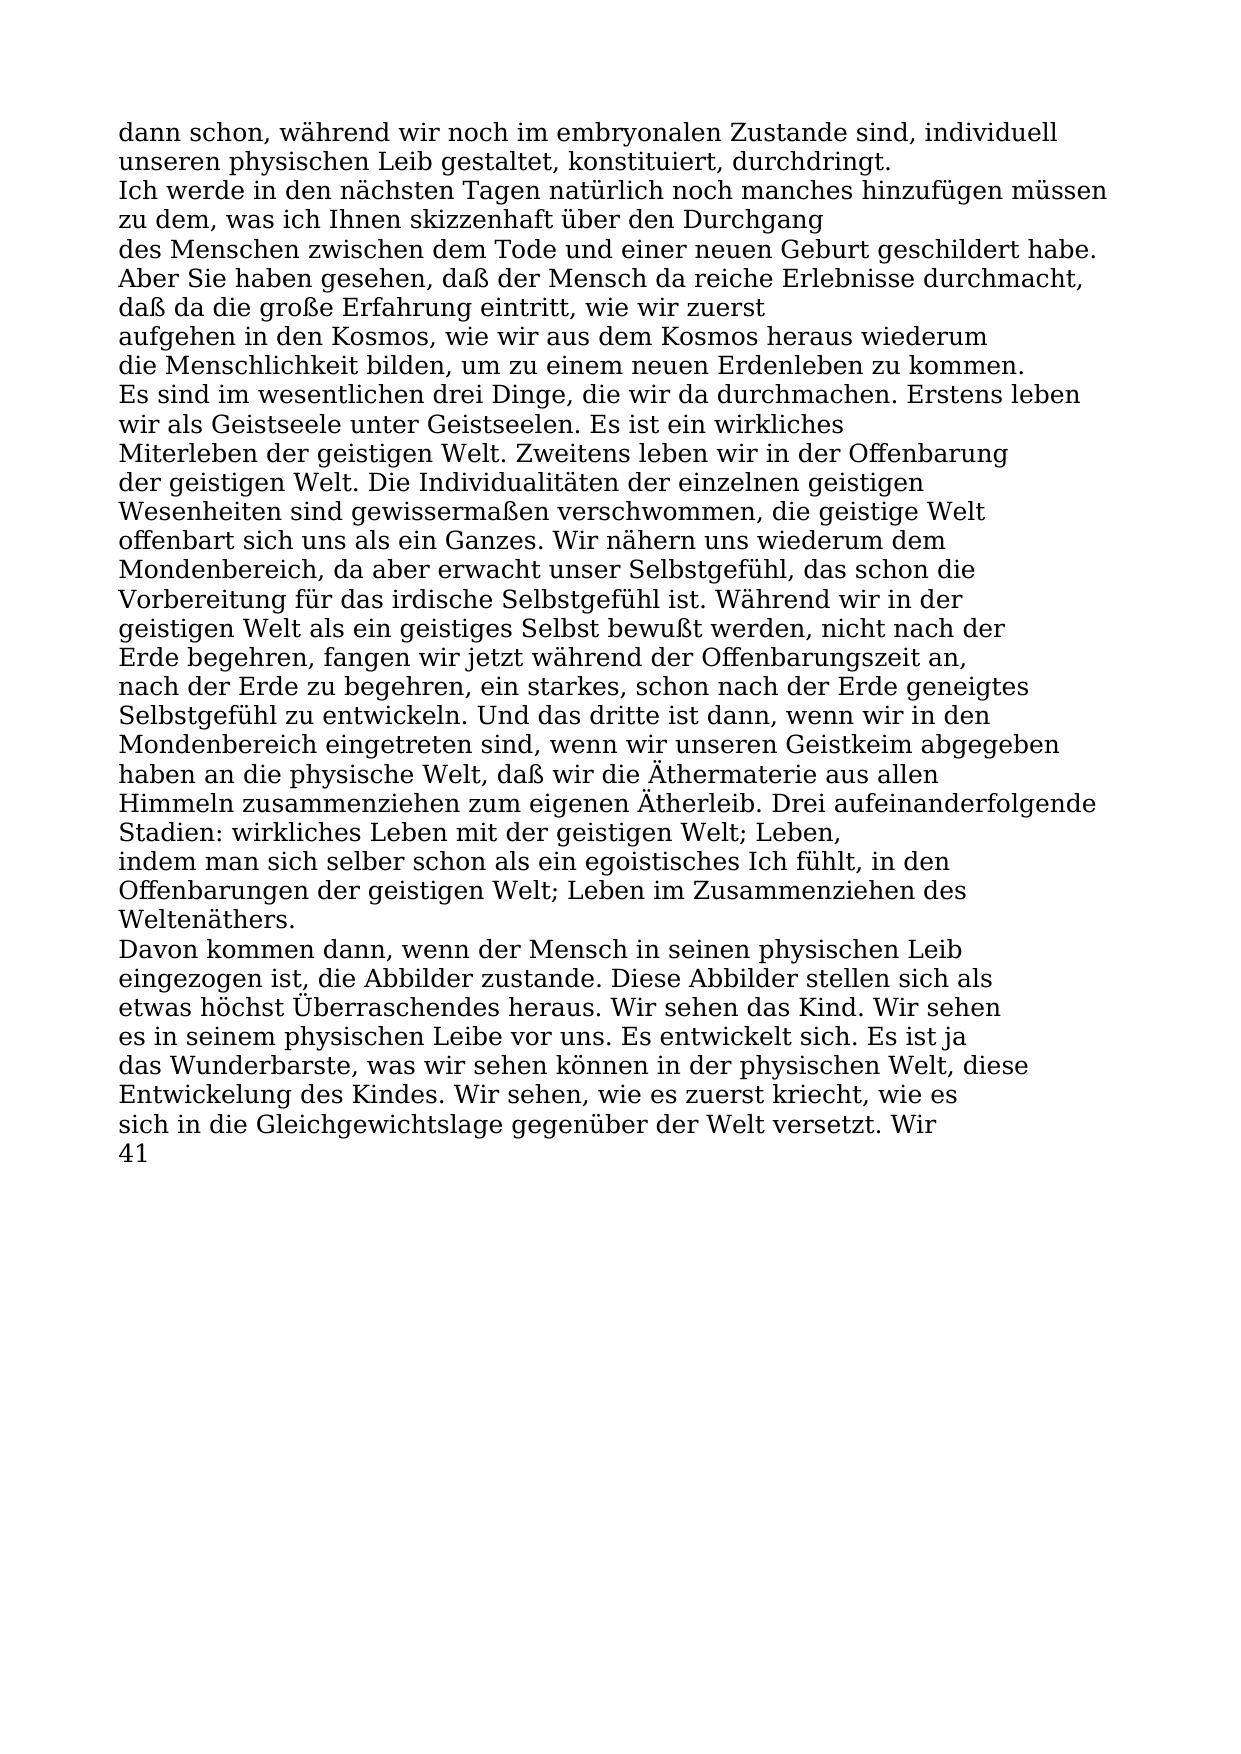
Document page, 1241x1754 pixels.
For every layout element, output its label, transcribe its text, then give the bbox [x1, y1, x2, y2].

text Entwickelung des Kindes. Wir sehen, wie es zuerst kriecht, wie es [118, 1081, 1122, 1110]
text nach der Erde zu begehren, ein starkes, schon nach der Erde geneigtes [118, 672, 1122, 701]
text Miterleben der geistigen Welt. Zweitens leben wir in der Offenbarung [118, 439, 1122, 468]
text Vorbereitung für das irdische Selbstgefühl ist. Während wir in der [118, 585, 1122, 614]
text das Wunderbarste, was wir sehen können in der physischen Welt, diese [118, 1051, 1122, 1081]
text Offenbarungen der geistigen Welt; Leben im Zusammenziehen des [118, 876, 1122, 906]
text Davon kommen dann, wenn der Mensch in seinen physischen Leib [118, 935, 1122, 964]
text Wesenheiten sind gewissermaßen verschwommen, die geistige Welt [118, 497, 1122, 526]
text etwas höchst Überraschendes heraus. Wir sehen das Kind. Wir sehen [118, 993, 1122, 1022]
text dann schon, während wir noch im embryonalen Zustande sind, individuell unseren physischen Leib gestaltet, konstituiert, durchdringt. [118, 118, 1122, 176]
text Ich werde in den nächsten Tagen natürlich noch manches hinzufügen müssen zu dem, was ich Ihnen skizzenhaft über den Durchgang [118, 176, 1122, 235]
text des Menschen zwischen dem Tode und einer neuen Geburt geschildert habe. Aber Sie haben gesehen, daß der Mensch da reiche Erlebnisse durchmacht, daß da die große Erfahrung eintritt, wie wir zuerst [118, 235, 1122, 322]
text sich in die Gleichgewichtslage gegenüber der Welt versetzt. Wir [118, 1110, 1122, 1139]
text eingezogen ist, die Abbilder zustande. Diese Abbilder stellen sich als [118, 964, 1122, 993]
text Selbstgefühl zu entwickeln. Und das dritte ist dann, wenn wir in den [118, 701, 1122, 731]
text Es sind im wesentlichen drei Dinge, die wir da durchmachen. Erstens leben wir als Geistseele unter Geistseelen. Es ist ein wirkliches [118, 381, 1122, 439]
text Mondenbereich, da aber erwacht unser Selbstgefühl, das schon die [118, 556, 1122, 585]
text es in seinem physischen Leibe vor uns. Es entwickelt sich. Es ist ja [118, 1022, 1122, 1051]
text indem man sich selber schon als ein egoistisches Ich fühlt, in den [118, 847, 1122, 876]
text Weltenäthers. [118, 906, 1122, 935]
text die Menschlichkeit bilden, um zu einem neuen Erdenleben zu kommen. [118, 351, 1122, 381]
text 41 [118, 1139, 1122, 1168]
text aufgehen in den Kosmos, wie wir aus dem Kosmos heraus wiederum [118, 322, 1122, 351]
text geistigen Welt als ein geistiges Selbst bewußt werden, nicht nach der [118, 614, 1122, 643]
text offenbart sich uns als ein Ganzes. Wir nähern uns wiederum dem [118, 526, 1122, 556]
text Erde begehren, fangen wir jetzt während der Offenbarungszeit an, [118, 643, 1122, 672]
text Himmeln zusammenziehen zum eigenen Ätherleib. Drei aufeinanderfolgende Stadien: wirkliches Leben mit der geistigen Welt; Leben, [118, 789, 1122, 847]
text Mondenbereich eingetreten sind, wenn wir unseren Geistkeim abgegeben haben an die physische Welt, daß wir die Äthermaterie aus allen [118, 731, 1122, 789]
text der geistigen Welt. Die Individualitäten der einzelnen geistigen [118, 468, 1122, 497]
